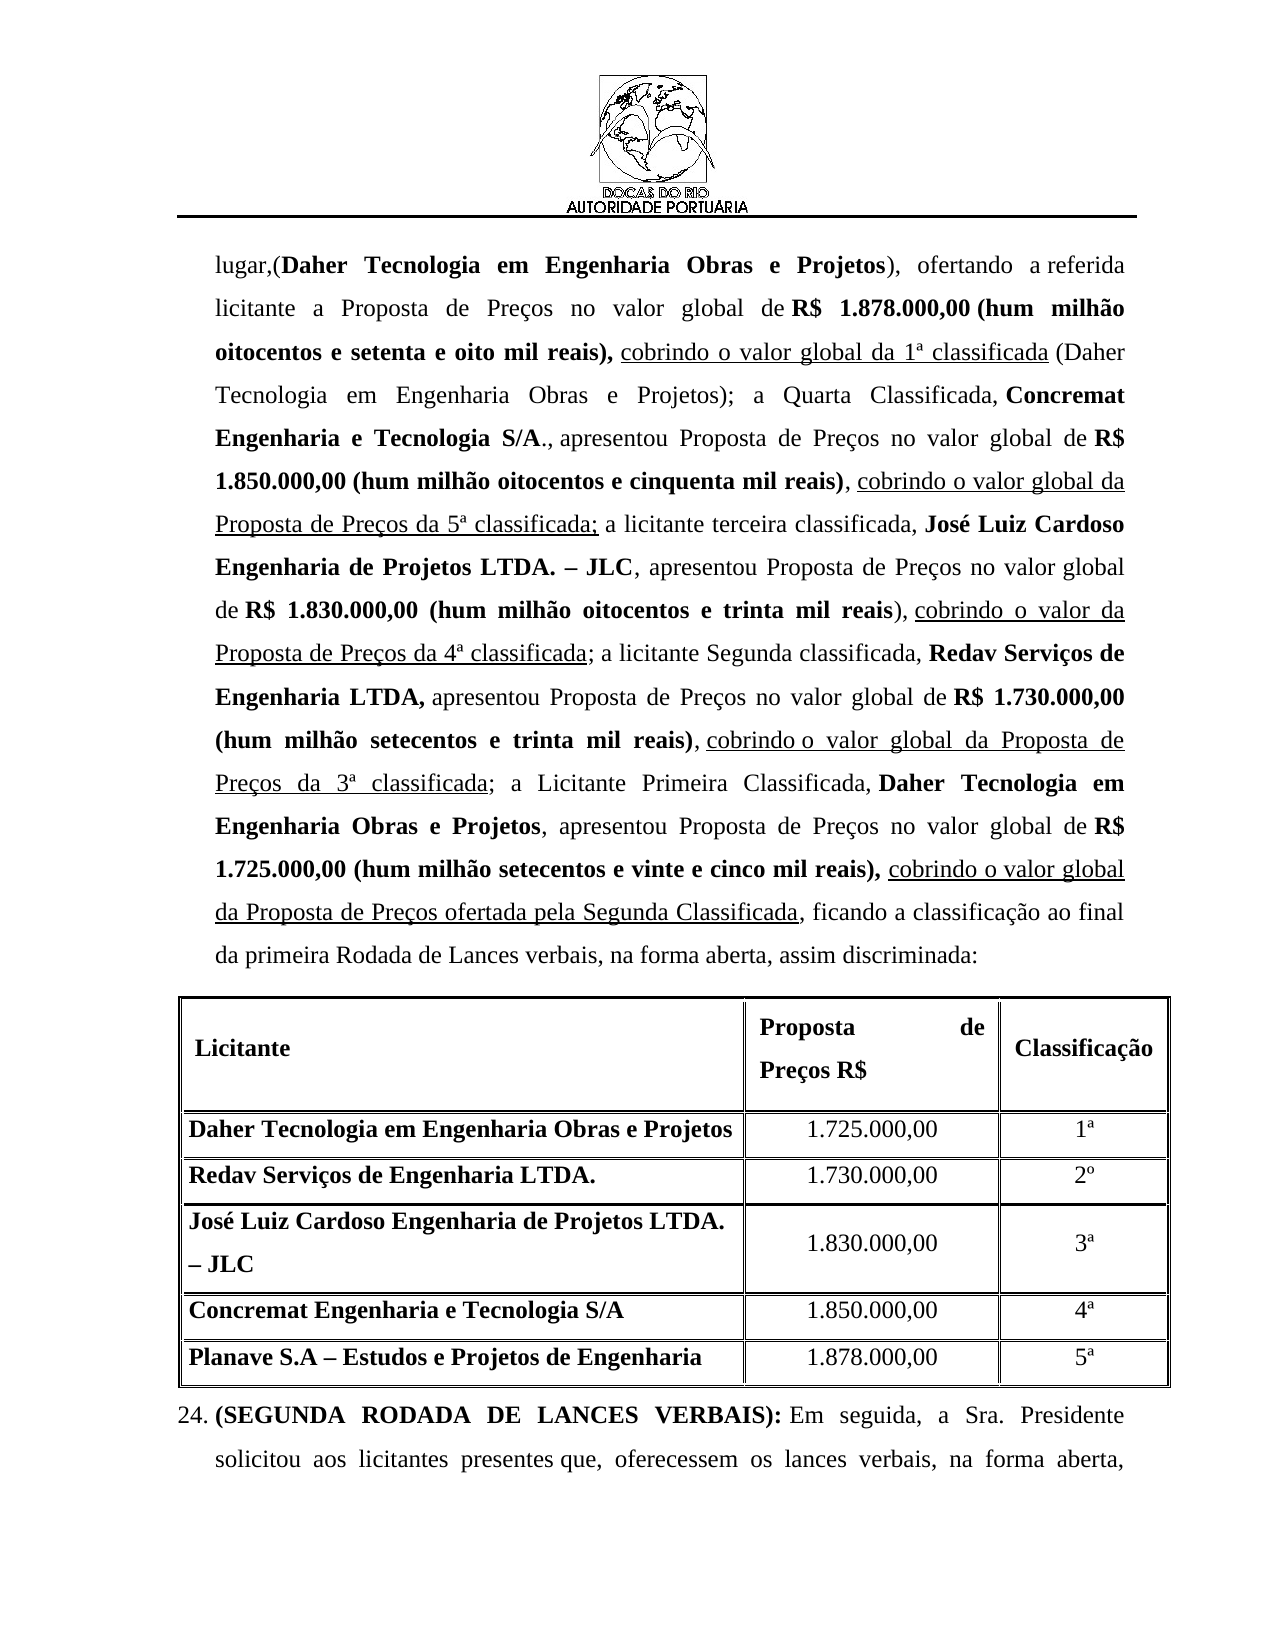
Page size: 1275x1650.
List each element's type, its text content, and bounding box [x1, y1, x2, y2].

table_cell Concremat Engenharia e Tecnologia S/A [182, 1292, 743, 1338]
table_cell 1.730.000,00 [746, 1160, 998, 1203]
table_cell 1.850.000,00 [746, 1296, 998, 1338]
table_cell Planave S.A – Estudos e Projetos de Engenharia [182, 1339, 744, 1385]
table_cell Redav Serviços de Engenharia LTDA. [180, 1157, 744, 1203]
table_cell José Luiz Cardoso Engenharia de Projetos LTDA. – JLC [180, 1203, 743, 1292]
table_cell 3ª [1001, 1203, 1169, 1292]
list (SEGUNDA RODADA DE LANCES VERBAIS): Em seguida, a Sra. Presidente solicitou aos licitantes presentes que, oferecessem os lances verbais, na forma aberta, [177, 1401, 1125, 1472]
table_cell 1.830.000,00 [746, 1206, 998, 1292]
table_cell 1ª [1001, 1110, 1168, 1157]
table_cell 4ª [1001, 1292, 1168, 1338]
table_cell 5ª [1000, 1339, 1168, 1385]
picture [566, 75, 748, 213]
table_cell Daher Tecnologia em Engenharia Obras e Projetos [182, 1110, 743, 1157]
list lugar,(Daher Tecnologia em Engenharia Obras e Projetos), ofertando a referida licitante a Proposta de Preços no valor global de R$ 1.878.000,00 (hum milhão oitocentos e setenta e oito mil reais), cobrindo o valor global da 1ª classificada (Daher Tecnologia em Engenharia Obras e Projetos); a Quarta Classificada, Concremat Engenharia e Tecnologia S/A., apresentou Proposta de Preços no valor global de R$ 1.850.000,00 (hum milhão oitocentos e cinquenta mil reais), cobrindo o valor global da Proposta de Preços da 5ª classificada; a licitante terceira classificada, José Luiz Cardoso Engenharia de Projetos LTDA. – JLC, apresentou Proposta de Preços no valor global de R$ 1.830.000,00 (hum milhão oitocentos e trinta mil reais), cobrindo o valor da Proposta de Preços da 4ª classificada; a licitante Segunda classificada, Redav Serviços de Engenharia LTDA, apresentou Proposta de Preços no valor global de R$ 1.730.000,00 (hum milhão setecentos e trinta mil reais), cobrindo o valor global da Proposta de Preços da 3ª classificada; a Licitante Primeira Classificada, Daher Tecnologia em Engenharia Obras e Projetos, apresentou Proposta de Preços no valor global de R$ 1.725.000,00 (hum milhão setecentos e vinte e cinco mil reais), cobrindo o valor global da Proposta de Preços ofertada pela Segunda Classificada, ficando a classificação ao final da primeira Rodada de Lances verbais, na forma aberta, assim discriminada: [177, 250, 1125, 969]
table_cell 1.725.000,00 [746, 1114, 998, 1157]
table_header Classificação [1000, 999, 1167, 1110]
table_cell 2º [1000, 1157, 1169, 1203]
table_header Licitante [182, 999, 744, 1110]
table_header Proposta de Preços R$ [745, 999, 999, 1110]
table_cell 1.878.000,00 [745, 1342, 999, 1385]
